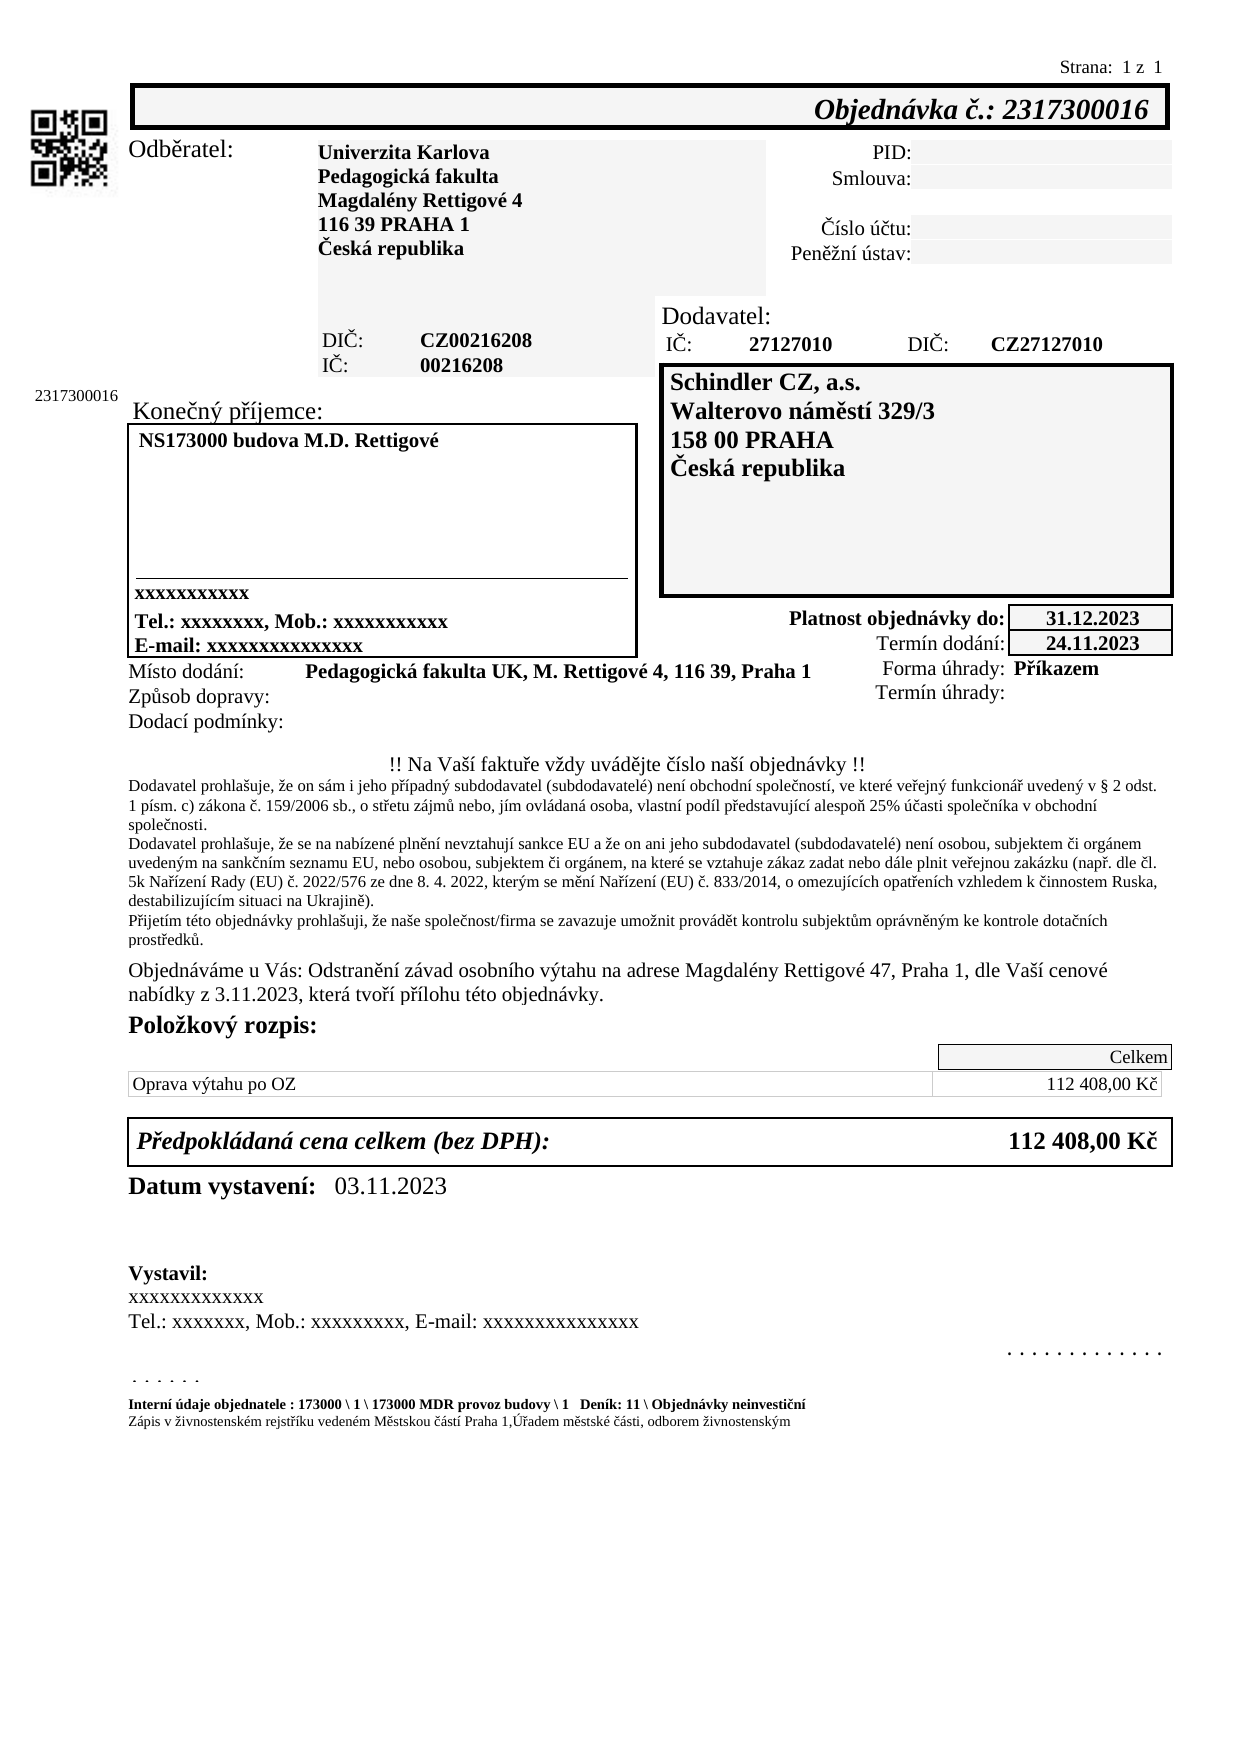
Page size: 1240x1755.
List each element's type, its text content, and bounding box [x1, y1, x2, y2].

table_cell [666, 1044, 749, 1069]
table_cell [314, 140, 318, 160]
table_cell [766, 1204, 834, 1217]
table_cell [766, 1097, 834, 1102]
table_cell [1149, 948, 1163, 958]
table_cell [991, 1102, 1003, 1117]
table_header [666, 0, 749, 56]
table_cell [16, 948, 116, 958]
table_cell [1180, 1040, 1207, 1044]
table_cell [416, 1004, 613, 1010]
table_cell [1207, 704, 1240, 708]
table_cell [1009, 733, 1078, 752]
table_cell [939, 190, 991, 214]
table_header [1168, 0, 1172, 56]
table_cell [614, 133, 636, 139]
table_cell [1, 240, 16, 264]
table_cell [116, 629, 120, 654]
table_cell [1207, 377, 1240, 392]
table_cell IČ: [318, 352, 416, 377]
table_cell [116, 958, 120, 1004]
table_cell [1172, 752, 1180, 948]
table_cell [124, 1413, 128, 1481]
table_cell [1164, 1102, 1168, 1117]
table_cell [991, 1238, 1003, 1260]
table_cell [1207, 604, 1240, 629]
table_cell Odběratel: [128, 133, 313, 164]
table_cell [1168, 190, 1172, 214]
table_cell [666, 133, 749, 139]
table_cell [16, 1381, 116, 1394]
table_cell [16, 958, 116, 1004]
table_cell [128, 1217, 1172, 1237]
table_cell [318, 296, 655, 327]
table_cell [614, 377, 636, 392]
table_cell [124, 165, 128, 189]
table_cell [16, 704, 116, 708]
table_cell [120, 1204, 124, 1217]
table_cell [120, 708, 124, 733]
table_cell 1 [1149, 56, 1207, 79]
table_cell [1207, 1381, 1240, 1394]
table_cell [1009, 948, 1078, 958]
table_cell [330, 1381, 416, 1394]
table_cell [1207, 265, 1240, 296]
table_cell [1003, 1238, 1009, 1260]
table_cell [16, 1102, 116, 1117]
table_cell [1009, 190, 1078, 214]
table_cell [907, 1167, 911, 1204]
table_cell [124, 1167, 128, 1204]
table_cell [120, 1071, 124, 1096]
table_cell [1207, 679, 1240, 683]
table_cell [1172, 708, 1180, 733]
table_header [907, 0, 911, 56]
table_cell [1168, 1102, 1172, 1117]
table_cell Strana: 1 z [1003, 56, 1149, 79]
table_cell [120, 215, 124, 239]
table_cell [129, 166, 133, 367]
table_cell [1, 215, 16, 239]
table_cell [911, 1040, 938, 1044]
table_cell [16, 1394, 116, 1412]
table_cell [416, 1381, 613, 1394]
table_cell [132, 368, 307, 377]
table_cell [116, 1260, 120, 1381]
table_cell [1172, 1238, 1180, 1260]
table_cell [1180, 752, 1207, 948]
table_cell [1207, 215, 1240, 239]
table_cell [1009, 1004, 1078, 1010]
table_cell [666, 733, 749, 752]
table_cell [991, 1167, 1003, 1204]
table_cell [416, 733, 613, 752]
table_cell [116, 1010, 120, 1039]
table_cell [1164, 1381, 1168, 1394]
table_cell [1172, 83, 1180, 125]
table_cell 2317300016 [16, 163, 120, 629]
table_cell [1168, 708, 1172, 733]
table_cell [1180, 708, 1207, 733]
table_cell [911, 327, 938, 331]
table_cell Objednáváme u Vás: Odstranění závad osobního výtahu na adrese Magdalény Rettigové 47, Praha 1, dle Vaší cenové nabídky z 3.11.2023, která tvoří přílohu této objednávky. [124, 958, 1163, 1004]
table_cell [939, 1204, 991, 1217]
table_header [834, 0, 861, 56]
table_cell [132, 1044, 307, 1069]
table_cell [124, 392, 128, 423]
table_cell [1009, 708, 1078, 733]
table_cell [861, 1004, 907, 1010]
table_cell [1009, 1204, 1078, 1217]
table_cell [861, 133, 907, 139]
table_cell [1078, 598, 1149, 604]
table_cell [1207, 658, 1240, 679]
table_cell [314, 1204, 318, 1217]
table_cell [1172, 1217, 1180, 1237]
table_cell [116, 1217, 120, 1237]
table_cell [655, 948, 661, 958]
table_cell [1078, 1004, 1149, 1010]
table_cell [124, 658, 128, 679]
table_cell [1164, 265, 1168, 296]
table_cell [666, 296, 749, 300]
table_cell [318, 377, 330, 392]
table_cell [120, 392, 124, 423]
table_cell [666, 1097, 749, 1102]
table_cell [116, 1117, 120, 1164]
table_cell [1149, 265, 1163, 296]
table_header [826, 683, 830, 708]
table_cell [1078, 733, 1149, 752]
table_cell [124, 240, 128, 264]
table_cell Celkem [939, 1045, 1171, 1069]
table_cell [1180, 679, 1207, 683]
table_header [614, 0, 636, 56]
table_header [991, 0, 1003, 56]
table_header [749, 0, 766, 56]
table_cell [1172, 240, 1180, 264]
table_cell [861, 265, 907, 296]
table_cell [911, 1097, 938, 1102]
table_cell [1174, 367, 1180, 377]
table_cell [124, 265, 128, 296]
table_cell [1207, 352, 1240, 356]
table_cell [766, 1381, 834, 1394]
table_cell [120, 240, 124, 264]
table_cell [16, 1260, 116, 1381]
table_cell [1180, 79, 1207, 83]
table_cell [120, 1381, 124, 1394]
table_cell [16, 1040, 116, 1044]
table_cell [416, 1044, 613, 1069]
table_cell [1168, 958, 1172, 1004]
table_cell [638, 629, 655, 654]
table_cell [1, 1102, 16, 1117]
table_header [128, 0, 132, 56]
table_cell [749, 629, 766, 654]
table_cell [1207, 1096, 1240, 1102]
table_cell [861, 733, 907, 752]
table_cell [614, 79, 636, 83]
table_cell [16, 708, 116, 733]
table_cell [991, 1481, 1003, 1506]
table_cell [1164, 190, 1168, 214]
table_cell [939, 327, 991, 331]
table_cell [318, 1102, 330, 1117]
table_cell [1009, 327, 1078, 331]
table_cell [766, 733, 834, 752]
table_cell [1207, 423, 1240, 594]
table_cell [1009, 704, 1078, 708]
table_cell [1149, 79, 1163, 83]
table_cell [661, 331, 666, 352]
table_cell [1180, 683, 1207, 704]
table_cell [655, 1102, 661, 1117]
table_cell [834, 356, 861, 362]
table_header [1003, 0, 1009, 56]
table_cell [1149, 1096, 1163, 1102]
table_cell [124, 56, 128, 79]
table_cell [834, 704, 861, 708]
table_header [636, 0, 655, 56]
table_cell [766, 79, 834, 83]
table_cell [1207, 327, 1240, 331]
table_cell [1172, 1071, 1180, 1096]
table_cell [1003, 1167, 1009, 1204]
table_header [766, 0, 834, 56]
table_cell [124, 190, 128, 214]
table_cell [1164, 300, 1168, 327]
table_cell [666, 1040, 749, 1044]
table_cell !! Na Vaší faktuře vždy uvádějte číslo naší objednávky !! Dodavatel prohlašuje, že on sám i jeho případný subdodavatel (subdodavatelé) není obchodní společností, ve které veřejný funkcionář uvedený v § 2 odst. 1 písm. c) zákona č. 159/2006 sb., o střetu zájmů nebo, jím ovládaná osoba, vlastní podíl představující alespoň 25% účasti společníka v obchodní společnosti. Dodavatel prohlašuje, že se na nabízené plnění nevztahují sankce EU a že on ani jeho subdodavatel (subdodavatelé) není osobou, subjektem či orgánem uvedeným na sankčním seznamu EU, nebo osobou, subjektem či orgánem, na které se vztahuje zákaz zadat nebo dále plnit veřejnou zakázku (např. dle čl. 5k Nařízení Rady (EU) č. 2022/576 ze dne 8. 4. 2022, kterým se mění Nařízení (EU) č. 833/2014, o omezujících opatřeních vzhledem k činnostem Ruska, destabilizujícím situaci na Ukrajině). Přijetím této objednávky prohlašuji, že naše společnost/firma se zavazuje umožnit provádět kontrolu subjektům oprávněným ke kontrole dotačních prostředků. [124, 752, 1163, 948]
table_cell [314, 1481, 318, 1506]
table_cell [1207, 240, 1240, 264]
table_cell [1, 658, 16, 679]
table_cell [308, 215, 313, 239]
table_cell [1180, 352, 1207, 356]
table_cell [1168, 1238, 1172, 1260]
table_cell [939, 1481, 991, 1506]
table_cell [1149, 704, 1163, 708]
table_cell [330, 1102, 416, 1117]
table_cell [124, 1044, 128, 1069]
table_cell [1, 296, 16, 300]
table_cell [638, 423, 655, 594]
table_cell [1149, 1238, 1163, 1260]
table_cell [1180, 327, 1207, 331]
table_cell [330, 1204, 416, 1217]
table_cell [939, 704, 991, 708]
table_cell [314, 300, 318, 327]
table_cell Konečný příjemce: [128, 392, 636, 423]
table_cell [661, 733, 666, 752]
table_cell [834, 708, 861, 733]
table_cell [314, 1381, 318, 1394]
table_cell [766, 1040, 834, 1044]
table_cell [330, 56, 416, 79]
table_cell [120, 1260, 124, 1381]
table_cell [1180, 1010, 1207, 1039]
table_cell [308, 300, 313, 327]
table_cell [749, 733, 766, 752]
table_cell [120, 1481, 124, 1506]
table_cell [1180, 1117, 1207, 1164]
table_cell [1149, 300, 1163, 327]
table_cell [1172, 1481, 1180, 1506]
table_cell [128, 948, 132, 958]
table_cell [1, 1481, 16, 1506]
table_cell [1180, 140, 1207, 160]
table_cell [661, 1204, 666, 1217]
table_cell [120, 1413, 124, 1481]
table_cell [307, 733, 313, 752]
table_cell [614, 1481, 636, 1506]
table_cell [1207, 683, 1240, 704]
table_cell [991, 704, 1003, 708]
table_cell [1, 1381, 16, 1394]
table_cell [1180, 83, 1207, 125]
table_cell [307, 948, 313, 958]
table_cell [307, 377, 313, 392]
table_cell [636, 733, 655, 752]
table_cell [124, 1238, 128, 1260]
table_header [1166, 367, 1170, 548]
table_cell [128, 1102, 132, 1117]
table_header [911, 0, 938, 56]
table_cell [416, 79, 613, 83]
table_cell [1172, 356, 1180, 362]
table_cell [1207, 594, 1240, 604]
table_header [1159, 88, 1163, 125]
table_cell [16, 1238, 116, 1260]
table_cell [1180, 125, 1207, 133]
table_cell [1172, 1167, 1180, 1204]
table_cell [120, 1010, 124, 1039]
table_cell [661, 56, 666, 79]
table_cell [1168, 1381, 1172, 1394]
table_cell [120, 594, 124, 604]
table_cell [1009, 296, 1078, 300]
table_cell [1164, 708, 1168, 733]
table_cell [991, 356, 1003, 362]
table_cell [132, 79, 307, 83]
table_cell [120, 1102, 124, 1117]
table_cell [16, 679, 116, 683]
table_cell [1, 1413, 16, 1481]
table_cell [314, 1102, 318, 1117]
table_cell [749, 948, 766, 958]
table_cell [1207, 190, 1240, 214]
table_cell [1003, 708, 1009, 733]
table_cell [1009, 1102, 1078, 1117]
table_cell [1, 140, 16, 160]
table_cell [834, 1481, 861, 1506]
table_cell [1078, 1167, 1149, 1204]
table_cell [907, 1044, 911, 1069]
table_cell [1, 704, 16, 708]
table_cell [124, 708, 128, 733]
table_cell [1173, 604, 1180, 629]
table_cell [636, 1102, 655, 1117]
table_cell [1207, 1044, 1240, 1069]
table_cell [1168, 331, 1172, 352]
table_cell [1, 265, 16, 296]
table_cell [861, 1097, 907, 1102]
table_cell [416, 1097, 613, 1102]
table_cell [1180, 265, 1207, 296]
table_cell [1207, 1102, 1240, 1117]
table_header 112 408,00 Kč [861, 1125, 1161, 1156]
table_cell [1, 1117, 16, 1164]
table_cell [834, 1004, 861, 1010]
table_cell [1172, 733, 1180, 752]
table_cell [116, 683, 120, 704]
table_cell [614, 948, 636, 958]
table_cell [1168, 1167, 1172, 1204]
table_header [16, 0, 116, 56]
table_cell [314, 240, 318, 264]
table_header [416, 0, 613, 56]
table_cell [939, 1167, 991, 1204]
table_header Dodací podmínky: [128, 708, 305, 733]
table_cell [907, 1381, 911, 1394]
table_cell [661, 1381, 666, 1394]
table_cell Platnost objednávky do: [766, 604, 1008, 629]
table_cell [655, 1381, 661, 1394]
table_cell [1207, 1413, 1240, 1481]
table_cell [939, 300, 991, 327]
table_cell [911, 1004, 938, 1010]
table_cell [911, 948, 938, 958]
table_cell [1078, 1204, 1149, 1217]
table_cell [416, 1040, 613, 1044]
table_cell [834, 948, 861, 958]
table_cell [907, 733, 911, 752]
table_cell [939, 1097, 991, 1102]
table_cell [1078, 1381, 1149, 1394]
table_cell [1, 629, 16, 654]
table_cell [939, 733, 991, 752]
table_cell [124, 683, 128, 704]
table_cell [124, 1481, 128, 1506]
table_header Schindler CZ, a.s. Walterovo náměstí 329/3 158 00 PRAHA Česká republika [666, 367, 1166, 548]
table_cell [1180, 1260, 1207, 1381]
table_cell [991, 598, 1003, 604]
table_cell [1172, 331, 1180, 352]
table_cell [124, 948, 128, 958]
table_cell [834, 1381, 861, 1394]
table_cell [1149, 1204, 1163, 1217]
table_cell [1207, 392, 1240, 423]
table_cell [1207, 1117, 1240, 1164]
table_cell [907, 1204, 911, 1217]
table_cell [991, 1381, 1003, 1394]
table_cell [1180, 356, 1207, 362]
table_cell Zápis v živnostenském rejstříku vedeném Městskou částí Praha 1,Úřadem městské části, odborem živnostenským [128, 1413, 1168, 1481]
table_cell [1172, 1044, 1180, 1069]
table_cell [1164, 1481, 1168, 1506]
table_cell [1009, 1040, 1078, 1044]
table_header [1, 0, 16, 56]
table_cell [1172, 165, 1180, 189]
table_cell [1180, 1381, 1207, 1394]
table_cell [128, 733, 132, 752]
table_cell [911, 165, 1172, 189]
table_cell [1003, 1204, 1009, 1217]
table_header [655, 0, 661, 56]
table_cell [416, 133, 613, 139]
table_cell [1180, 331, 1207, 352]
table_cell [911, 215, 1172, 239]
table_cell [911, 1167, 938, 1204]
table_cell [1207, 125, 1240, 133]
table_cell [1180, 423, 1207, 594]
table_cell [1207, 1004, 1240, 1010]
table_cell [1180, 190, 1207, 214]
table_cell [861, 598, 907, 604]
table_cell [939, 1381, 991, 1394]
table_cell [1180, 658, 1207, 679]
table_cell Termín dodání: [834, 629, 1008, 654]
table_header [1207, 0, 1240, 56]
table_cell [1207, 1238, 1240, 1260]
table_cell [120, 1394, 124, 1412]
table_cell [1078, 190, 1149, 214]
table_cell [939, 948, 991, 958]
table_cell [116, 708, 120, 733]
table_cell [416, 948, 613, 958]
table_cell [907, 1102, 911, 1117]
table_cell [830, 658, 834, 683]
table_cell [124, 215, 128, 239]
table_cell [1172, 1102, 1180, 1117]
table_cell [314, 215, 318, 239]
table_cell [939, 1102, 991, 1117]
table_header [939, 0, 991, 56]
table_cell [830, 683, 834, 708]
table_cell [834, 1167, 861, 1204]
table_cell [1078, 133, 1149, 139]
table_cell [1164, 1238, 1168, 1260]
table_cell [1172, 1010, 1180, 1039]
table_cell [330, 1097, 416, 1102]
table_cell [749, 1481, 766, 1506]
table_cell [830, 708, 834, 733]
table_cell [120, 683, 124, 704]
table_cell [638, 594, 655, 604]
table_cell [636, 948, 655, 958]
table_cell [314, 1044, 318, 1069]
table_cell [1207, 629, 1240, 654]
table_cell [1, 708, 16, 733]
table_cell [1180, 1167, 1207, 1204]
table_cell [911, 733, 938, 752]
table_header 112 408,00 Kč [933, 1072, 1161, 1096]
table_cell [1164, 1204, 1168, 1217]
table_cell [766, 1102, 834, 1117]
table_cell [939, 356, 991, 362]
table_cell [749, 1381, 766, 1394]
table_cell [1, 1096, 16, 1102]
table_cell [749, 1044, 766, 1069]
table_cell [1078, 79, 1149, 83]
table_header Místo dodání: [128, 658, 305, 683]
table_cell [749, 598, 766, 604]
table_cell 00216208 [416, 352, 655, 377]
table_cell [1, 1010, 16, 1039]
table_cell [861, 1044, 907, 1069]
table_cell [666, 1481, 749, 1506]
table_cell [1207, 296, 1240, 300]
table_cell [1003, 190, 1009, 214]
table_cell [1, 733, 16, 752]
table_cell [834, 598, 861, 604]
table_cell [308, 240, 313, 264]
table_cell [1003, 1481, 1009, 1506]
table_cell [614, 1381, 636, 1394]
table_cell [907, 300, 911, 327]
table_cell [330, 79, 416, 83]
table_cell [911, 240, 1172, 264]
table_cell [132, 733, 307, 752]
table_cell [116, 1102, 120, 1117]
table_cell [330, 948, 416, 958]
table_cell Předpokládaná cena celkem (bez DPH): [132, 1123, 782, 1158]
table_cell [120, 948, 124, 958]
table_cell Číslo účtu: [766, 215, 911, 239]
table_cell [16, 1117, 116, 1164]
table_cell [939, 133, 991, 139]
table_cell [307, 1044, 313, 1069]
table_cell [1, 1260, 16, 1381]
table_cell [749, 1167, 766, 1204]
table_cell [1207, 1394, 1240, 1412]
table_cell [911, 56, 938, 79]
table_cell [1207, 140, 1240, 160]
table_header [861, 0, 907, 56]
table_cell [666, 1238, 749, 1260]
table_cell [1172, 1204, 1180, 1217]
table_cell [834, 733, 861, 752]
table_cell [314, 367, 318, 377]
table_header [1164, 0, 1168, 56]
table_cell [1149, 133, 1163, 139]
table_cell [1172, 140, 1180, 160]
table_cell [314, 190, 318, 214]
table_cell [1003, 265, 1009, 296]
table_cell [636, 79, 655, 83]
table_cell [636, 56, 655, 79]
table_cell [666, 598, 749, 604]
table_cell [834, 1238, 861, 1260]
table_cell [1207, 363, 1240, 367]
table_cell [1009, 1167, 1078, 1204]
table_header [1009, 0, 1078, 56]
table_header Pedagogická fakulta UK, M. Rettigové 4, 116 39, Praha 1 [305, 658, 826, 683]
table_cell [1, 1167, 16, 1204]
table_cell [614, 1040, 636, 1044]
table_cell [1003, 300, 1009, 327]
table_header [132, 0, 307, 56]
table_cell [749, 1097, 766, 1102]
table_header [307, 0, 313, 56]
table_cell [655, 331, 661, 352]
table_cell [661, 604, 666, 629]
table_cell [416, 1102, 613, 1117]
table_cell [1172, 265, 1180, 296]
table_cell [1180, 363, 1207, 367]
table_cell [907, 265, 911, 296]
table_cell [1180, 1102, 1207, 1117]
table_header [1078, 0, 1149, 56]
table_cell [1149, 296, 1163, 300]
table_cell [132, 56, 307, 79]
table_cell [1, 683, 16, 704]
table_cell [1009, 1097, 1078, 1102]
table_cell [307, 1481, 313, 1506]
table_cell [749, 604, 766, 629]
table_cell [655, 594, 661, 604]
table_cell [1078, 327, 1149, 331]
table_cell 03.11.2023 [330, 1167, 613, 1204]
table_cell [1009, 79, 1078, 83]
table_cell [1207, 300, 1240, 327]
table_cell [1180, 300, 1207, 327]
table_cell [120, 629, 124, 654]
table_cell [314, 948, 318, 958]
table_cell [1, 1238, 16, 1260]
table_cell [1149, 1004, 1163, 1010]
table_cell [116, 1238, 120, 1260]
table_cell xxxxxxxxxxx [129, 580, 634, 609]
table_cell [1172, 1381, 1180, 1394]
table_cell [308, 265, 313, 296]
table_cell [861, 296, 907, 300]
table_cell [666, 1167, 749, 1204]
table_cell [16, 1481, 116, 1506]
table_cell [1078, 356, 1149, 362]
table_cell [991, 79, 1003, 83]
table_cell [939, 1004, 991, 1010]
table_cell [330, 1238, 416, 1260]
table_cell [991, 265, 1003, 296]
table_cell [124, 1381, 128, 1394]
table_cell [861, 1102, 907, 1117]
table_cell [911, 708, 938, 733]
table_cell [124, 367, 128, 377]
table_header [330, 0, 416, 56]
table_cell [655, 1167, 661, 1204]
table_cell Univerzita Karlova Pedagogická fakulta Magdalény Rettigové 4 116 39 PRAHA 1 Česká republika [318, 140, 766, 296]
table_cell [911, 1102, 938, 1117]
table_cell [1003, 1381, 1009, 1394]
table_cell [318, 948, 330, 958]
table_cell [120, 300, 124, 327]
table_cell [1180, 704, 1207, 708]
table_cell [861, 708, 907, 733]
table_cell [132, 1481, 307, 1506]
table_cell [1, 190, 16, 214]
table_header NS173000 budova M.D. Rettigové [132, 428, 634, 578]
table_cell [120, 752, 124, 948]
table_cell [16, 1096, 116, 1102]
table_cell [1172, 594, 1180, 604]
table_cell [766, 56, 834, 79]
table_cell [614, 1044, 636, 1069]
table_cell [1207, 165, 1240, 189]
table_cell [834, 1204, 861, 1217]
table_cell [16, 683, 116, 704]
table_cell [911, 1481, 938, 1506]
table_cell [1174, 423, 1180, 594]
table_cell [120, 1217, 124, 1237]
table_cell [1173, 629, 1180, 654]
table_cell Termín úhrady: [834, 679, 1009, 704]
table_cell [655, 733, 661, 752]
table_cell [636, 1167, 655, 1204]
table_cell [911, 296, 938, 300]
table_cell [991, 296, 1003, 300]
table_cell [124, 1102, 128, 1117]
table_cell [666, 604, 749, 629]
table_cell [1180, 296, 1207, 300]
table_cell [1172, 958, 1180, 1004]
table_cell [1149, 1040, 1163, 1044]
table_cell [1, 363, 16, 367]
table_cell [1, 423, 16, 594]
table_cell [1207, 1071, 1240, 1096]
table_cell 27127010 [749, 331, 907, 356]
table_cell [1207, 1217, 1240, 1237]
table_cell [1009, 1238, 1078, 1260]
table_cell [307, 56, 313, 79]
table_cell [128, 1481, 132, 1506]
table_cell [939, 79, 991, 83]
table_cell [124, 1394, 128, 1412]
table_cell [120, 1238, 124, 1260]
table_cell [834, 1044, 861, 1069]
table_cell [307, 1381, 313, 1394]
table_cell [1078, 1102, 1149, 1117]
table_cell [1009, 1381, 1078, 1394]
table_cell [1078, 708, 1149, 733]
table_cell [124, 331, 128, 352]
table_cell [861, 56, 907, 79]
table_cell Tel.: xxxxxxxx, Mob.: xxxxxxxxxxx E-mail: xxxxxxxxxxxxxxx [129, 609, 634, 656]
table_cell [907, 56, 911, 79]
table_cell [1149, 708, 1163, 733]
table_cell [655, 423, 659, 594]
table_cell [1, 392, 16, 423]
table_cell [834, 133, 861, 139]
table_cell [1078, 1481, 1149, 1506]
table_cell Vystavil: xxxxxxxxxxxxx Tel.: xxxxxxx, Mob.: xxxxxxxxx, E-mail: xxxxxxxxxxxxxxx ................... Razítko, podpis [128, 1260, 1172, 1381]
table_cell [1, 752, 16, 948]
table_cell [16, 1004, 116, 1010]
table_cell [1, 1217, 16, 1237]
table_cell [128, 1044, 132, 1069]
table_cell [1168, 1481, 1172, 1506]
table_cell [614, 1238, 636, 1260]
table_cell [416, 1204, 613, 1217]
table_cell [907, 1238, 911, 1260]
table_cell [1172, 190, 1180, 214]
table_cell [655, 604, 661, 629]
table_cell [318, 1238, 330, 1260]
table_cell [991, 948, 1003, 958]
table_cell [308, 331, 313, 352]
table_cell [1164, 733, 1168, 752]
table_cell [330, 1044, 416, 1069]
table_cell [661, 1102, 666, 1117]
table_cell [991, 1097, 1003, 1102]
table_header [1180, 0, 1207, 56]
table_cell [16, 1217, 116, 1237]
table_cell Peněžní ústav: [766, 240, 911, 264]
table_cell [1161, 1125, 1166, 1156]
table_cell [16, 733, 116, 752]
table_cell [1173, 1117, 1180, 1164]
table_cell [120, 331, 124, 352]
table_cell [655, 377, 659, 392]
table_cell [314, 1238, 318, 1260]
table_cell [318, 733, 330, 752]
table_cell [116, 1394, 120, 1412]
table_cell [1180, 392, 1207, 423]
table_cell [124, 1204, 128, 1217]
table_cell [1009, 598, 1078, 604]
table_cell [655, 1204, 661, 1217]
table_cell [1180, 604, 1207, 629]
table_cell [1172, 683, 1180, 704]
table_cell IČ: [666, 331, 749, 356]
table_cell [861, 948, 907, 958]
table_cell [318, 1381, 330, 1394]
table_cell [911, 1204, 938, 1217]
table_cell [749, 1238, 766, 1260]
table_cell [939, 265, 991, 296]
table_cell [749, 296, 766, 300]
table_cell [116, 1381, 120, 1394]
table_cell [1207, 752, 1240, 948]
table_cell [132, 1238, 307, 1260]
table_cell [330, 377, 416, 392]
table_cell [614, 56, 636, 79]
table_cell [636, 1044, 655, 1069]
table_header Oprava výtahu po OZ [129, 1072, 932, 1096]
table_cell [1003, 948, 1009, 958]
table_cell [124, 377, 128, 392]
table_cell [1, 1004, 16, 1010]
table_cell [416, 377, 613, 392]
table_header [661, 0, 666, 56]
table_cell [766, 948, 834, 958]
table_cell [16, 1204, 116, 1217]
table_cell [1207, 79, 1240, 83]
table_cell [1168, 1413, 1172, 1481]
table_cell [1207, 1167, 1240, 1204]
table_cell [766, 190, 834, 214]
table_cell [1207, 56, 1240, 79]
table_cell [1, 1394, 16, 1412]
table_cell [1078, 265, 1149, 296]
table_cell [120, 190, 124, 214]
table_cell [907, 948, 911, 958]
table_cell [129, 425, 635, 656]
table_cell [655, 1238, 661, 1260]
table_cell [939, 708, 991, 733]
table_cell [861, 1204, 907, 1217]
table_cell [120, 1117, 124, 1164]
table_cell [911, 140, 1172, 164]
table_cell [636, 392, 655, 423]
table_cell [1164, 1167, 1168, 1204]
table_cell [1180, 1238, 1207, 1260]
table_cell [128, 377, 132, 392]
table_cell [132, 1097, 307, 1102]
table_cell [1174, 392, 1180, 423]
table_cell [782, 1125, 861, 1156]
table_cell [834, 190, 861, 214]
table_cell [1009, 133, 1078, 139]
table_cell [766, 133, 834, 139]
table_cell [1003, 733, 1009, 752]
table_cell [330, 1481, 416, 1506]
table_cell [1009, 356, 1078, 362]
table_cell [861, 300, 907, 327]
table_cell [1180, 1413, 1207, 1481]
table_cell [1207, 1204, 1240, 1217]
table_header [305, 708, 826, 733]
table_cell [16, 629, 116, 654]
table_cell [1180, 240, 1207, 264]
table_cell [128, 1381, 132, 1394]
table_cell [120, 733, 124, 752]
table_cell [766, 1004, 834, 1010]
table_cell [1168, 1204, 1172, 1217]
table_cell [636, 1097, 655, 1102]
table_cell [1078, 1097, 1149, 1102]
table_cell [749, 1102, 766, 1117]
table_cell [991, 56, 1003, 79]
table_cell [307, 1238, 313, 1260]
table_header [120, 0, 124, 56]
table_cell [861, 704, 907, 708]
table_cell [1, 948, 16, 958]
table_cell [116, 1204, 120, 1217]
table_cell [1149, 733, 1163, 752]
table_cell [1207, 83, 1240, 125]
table_cell [120, 1167, 124, 1204]
table_cell [318, 56, 330, 79]
table_cell [1, 1040, 16, 1044]
table_cell [861, 1481, 907, 1506]
table_cell [314, 56, 318, 79]
table_cell [314, 265, 318, 296]
table_cell [1207, 948, 1240, 958]
table_cell [120, 377, 124, 392]
table_cell [991, 1004, 1003, 1010]
table_cell [907, 190, 911, 214]
table_cell [116, 948, 120, 958]
table_cell [1149, 1102, 1163, 1117]
table_cell [1207, 1260, 1240, 1381]
table_cell [655, 1481, 661, 1506]
table_cell [308, 190, 313, 214]
table_cell [834, 79, 861, 83]
table_cell [636, 1004, 655, 1010]
table_cell [834, 265, 861, 296]
table_cell [120, 1044, 124, 1069]
table_cell [318, 1004, 330, 1010]
table_cell [1172, 133, 1180, 139]
table_cell [120, 367, 124, 377]
table_cell [1180, 367, 1207, 377]
table_cell [1180, 1071, 1207, 1096]
table_cell [666, 356, 749, 362]
table_cell [614, 1167, 636, 1204]
table_cell [318, 1040, 330, 1044]
table_cell [1180, 733, 1207, 752]
table_cell [124, 1260, 128, 1381]
table_cell [1, 300, 16, 327]
table_cell [1172, 948, 1180, 958]
table_cell [636, 1381, 655, 1394]
table_cell [766, 1044, 834, 1069]
table_cell [661, 1481, 666, 1506]
table_cell [314, 377, 318, 392]
table_cell [939, 1238, 991, 1260]
table_cell [1180, 958, 1207, 1004]
table_cell Dodavatel: [655, 300, 861, 331]
table_cell [1149, 190, 1163, 214]
table_cell [1180, 594, 1207, 604]
table_cell [120, 265, 124, 296]
table_cell [1, 327, 16, 331]
table_cell [124, 1071, 128, 1096]
table_cell [124, 1217, 128, 1237]
table_cell [1009, 679, 1172, 704]
table_cell [666, 629, 749, 654]
table_header [826, 708, 830, 733]
table_cell [614, 1204, 636, 1217]
table_cell [132, 1381, 307, 1394]
table_cell [16, 1167, 116, 1204]
table_cell [1168, 1010, 1172, 1039]
table_header [826, 658, 830, 683]
table_cell [128, 1238, 132, 1260]
table_cell [991, 190, 1003, 214]
table_cell [661, 948, 666, 958]
table_cell [1168, 752, 1172, 948]
table_cell 31.12.2023 [1010, 606, 1171, 629]
table_cell [911, 79, 938, 83]
table_cell [614, 1097, 636, 1102]
table_cell [1172, 300, 1180, 327]
table_cell [1009, 265, 1078, 296]
table_cell [1180, 165, 1207, 189]
table_cell [416, 1481, 613, 1506]
table_cell [991, 733, 1003, 752]
table_cell [1, 83, 16, 125]
table_cell [124, 300, 128, 327]
table_cell [16, 1071, 116, 1096]
table_cell [834, 296, 861, 300]
table_header [318, 0, 330, 56]
table_cell [766, 1238, 834, 1260]
table_cell 24.11.2023 [1010, 631, 1171, 654]
table_cell [939, 598, 991, 604]
table_cell DIČ: [318, 327, 416, 352]
table_cell [1172, 215, 1180, 239]
table_header [116, 0, 120, 56]
table_cell [636, 1040, 655, 1044]
table_cell [132, 1004, 307, 1010]
table_cell [116, 1481, 120, 1506]
table_cell [116, 1071, 120, 1096]
table_cell [1172, 658, 1180, 679]
table_cell [1172, 125, 1180, 133]
table_cell [1168, 733, 1172, 752]
table_header [1172, 0, 1180, 56]
table_cell [911, 598, 938, 604]
table_cell [120, 423, 124, 594]
table_cell [636, 1238, 655, 1260]
table_cell [1180, 377, 1207, 392]
table_cell DIČ: [907, 331, 991, 356]
table_cell [120, 604, 124, 629]
table_cell [308, 165, 313, 189]
table_cell [307, 1102, 313, 1117]
table_cell [861, 1167, 907, 1204]
table_cell [1, 679, 16, 683]
table_header [124, 0, 128, 56]
table_cell [1078, 704, 1149, 708]
table_cell [1149, 598, 1163, 604]
table_cell [1207, 367, 1240, 377]
table_cell [939, 296, 991, 300]
table_cell [1164, 948, 1168, 958]
table_cell [1207, 356, 1240, 362]
table_header [861, 1119, 1161, 1123]
table_cell [116, 752, 120, 948]
table_cell [991, 133, 1003, 139]
table_cell Interní údaje objednatele : 173000 \ 1 \ 173000 MDR provoz budovy \ 1 Deník: 11 \ Objednávky neinvestiční [128, 1394, 1168, 1412]
table_cell [16, 658, 116, 679]
table_cell Datum vystavení: [128, 1167, 330, 1204]
table_cell [636, 1204, 655, 1217]
table_cell [666, 56, 749, 79]
table_cell Položkový rozpis: [124, 1010, 1163, 1039]
table_cell [834, 1040, 861, 1044]
table_cell [911, 704, 938, 708]
table_cell [1180, 1217, 1207, 1237]
table_cell [1180, 1096, 1207, 1102]
table_cell [1149, 327, 1163, 331]
table_cell [666, 948, 749, 958]
table_cell [1180, 1481, 1207, 1506]
table_cell [1172, 1004, 1180, 1010]
table_cell [1180, 1204, 1207, 1217]
table_cell [330, 1040, 416, 1044]
table_cell [666, 79, 749, 83]
table_cell [861, 79, 907, 83]
table_cell [128, 1204, 132, 1217]
table_cell [614, 1102, 636, 1117]
table_cell [991, 300, 1003, 327]
table_cell [749, 133, 766, 139]
table_header [782, 1119, 861, 1123]
table_cell [1149, 1167, 1163, 1204]
table_cell [1, 1071, 16, 1096]
table_cell [636, 377, 655, 392]
table_cell [1180, 629, 1207, 654]
table_cell [1207, 708, 1240, 733]
table_cell [1180, 133, 1207, 139]
table_cell [661, 1167, 666, 1204]
table_cell [1207, 133, 1240, 139]
table_cell [1172, 1394, 1180, 1412]
table_cell [766, 1481, 834, 1506]
table_cell [318, 133, 330, 139]
table_cell [1078, 1040, 1149, 1044]
table_cell [911, 1381, 938, 1394]
table_cell [766, 1167, 834, 1204]
table_cell [661, 629, 666, 654]
table_header Způsob dopravy: [128, 683, 305, 708]
table_cell [416, 1238, 613, 1260]
table_cell [834, 56, 861, 79]
table_cell [1, 377, 16, 392]
table_cell [911, 133, 938, 139]
table_cell [318, 1204, 330, 1217]
table_cell [636, 133, 655, 139]
table_cell [16, 56, 124, 160]
table_cell [834, 1102, 861, 1117]
table_cell [834, 1097, 861, 1102]
table_cell [318, 1097, 330, 1102]
table_cell [766, 296, 834, 300]
table_cell [766, 629, 834, 654]
table_cell [1149, 1381, 1163, 1394]
table_cell [1, 125, 16, 133]
table_cell [614, 1004, 636, 1010]
table_cell [116, 1413, 120, 1481]
table_cell [330, 133, 416, 139]
table_cell [132, 1204, 307, 1217]
table_cell [1168, 1394, 1172, 1412]
table_cell [120, 958, 124, 1004]
table_cell [129, 1119, 1171, 1164]
table_cell [1164, 958, 1168, 1004]
table_cell [749, 56, 766, 79]
table_cell [661, 1044, 666, 1069]
table_cell [1164, 1010, 1168, 1039]
table_cell [116, 1044, 120, 1069]
table_cell [655, 367, 659, 377]
table_header [314, 0, 318, 56]
table_cell [666, 1204, 749, 1217]
table_cell [749, 1004, 766, 1010]
table_cell [132, 1102, 307, 1117]
table_cell [416, 56, 613, 79]
table_cell [991, 1204, 1003, 1217]
table_cell [120, 658, 124, 679]
table_cell [749, 79, 766, 83]
table_cell [1078, 1238, 1149, 1260]
table_cell [1, 604, 16, 629]
table_cell [124, 140, 128, 160]
table_cell [1180, 215, 1207, 239]
table_cell [1166, 549, 1170, 594]
table_cell [911, 1044, 938, 1069]
table_cell [1180, 1044, 1207, 1069]
table_cell [861, 356, 907, 362]
table_cell [911, 190, 938, 214]
table_cell [314, 331, 318, 352]
table_cell [1, 958, 16, 1004]
table_cell [655, 56, 661, 79]
table_cell [1, 133, 16, 139]
table_cell [1, 356, 16, 362]
table_cell [307, 1204, 313, 1217]
table_cell [128, 56, 132, 79]
table_cell [1, 594, 16, 604]
table_cell [636, 1481, 655, 1506]
table_cell CZ27127010 [991, 331, 1168, 356]
table_cell [1, 367, 16, 377]
table_header Objednávka č.: 2317300016 [135, 88, 1159, 125]
table_cell [1207, 958, 1240, 1004]
table_cell [666, 1102, 749, 1117]
table_cell [307, 367, 313, 377]
table_header [1149, 0, 1163, 56]
table_cell [861, 1238, 907, 1260]
table_cell [1078, 948, 1149, 958]
table_cell [907, 1481, 911, 1506]
table_cell [1168, 300, 1172, 327]
table_cell [1172, 1260, 1180, 1381]
table_cell [116, 733, 120, 752]
table_cell [655, 392, 659, 423]
table_cell [132, 377, 307, 392]
table_cell [116, 658, 120, 679]
table_cell [861, 1381, 907, 1394]
table_cell [1207, 331, 1240, 352]
table_cell [666, 1004, 749, 1010]
table_cell [318, 1481, 330, 1506]
table_cell [1168, 948, 1172, 958]
table_cell Smlouva: [766, 165, 911, 189]
table_cell [911, 356, 938, 362]
table_cell [1009, 1481, 1078, 1506]
table_cell [1180, 1394, 1207, 1412]
table_cell [1207, 1481, 1240, 1506]
table_cell [1172, 1096, 1180, 1102]
table_cell [330, 1004, 416, 1010]
table_cell [1207, 1010, 1240, 1039]
table_cell [1009, 300, 1078, 327]
table_cell [1003, 1102, 1009, 1117]
table_cell [749, 1204, 766, 1217]
table_cell [911, 265, 938, 296]
table_cell [655, 1044, 661, 1069]
table_cell [1, 165, 16, 189]
table_cell [749, 356, 766, 362]
table_cell [1207, 1040, 1240, 1044]
table_cell [1149, 356, 1163, 362]
table_cell [1, 1044, 16, 1069]
table_cell [124, 83, 128, 125]
table_cell [911, 1238, 938, 1260]
table_cell [132, 1040, 307, 1044]
table_cell [1180, 1004, 1207, 1010]
table_cell Forma úhrady: [834, 654, 1009, 679]
table_cell [1, 352, 16, 356]
table_cell [991, 708, 1003, 733]
table_cell [1164, 752, 1168, 948]
table_cell [907, 708, 911, 733]
table_cell [766, 598, 834, 604]
table_header [132, 1119, 782, 1123]
table_cell [939, 56, 991, 79]
table_cell [16, 1044, 116, 1069]
table_cell [132, 948, 307, 958]
table_cell [1, 331, 16, 352]
table_cell [318, 79, 330, 83]
table_cell [911, 300, 938, 327]
table_cell [1, 1204, 16, 1217]
table_cell [314, 165, 318, 189]
table_cell [1, 79, 16, 83]
table_cell PID: [766, 140, 911, 164]
table_cell [666, 1381, 749, 1394]
table_cell [939, 1040, 991, 1044]
table_cell [664, 549, 1166, 594]
table_cell [614, 733, 636, 752]
table_cell [766, 265, 834, 296]
table_cell [16, 1010, 116, 1039]
table_cell [318, 1044, 330, 1069]
table_cell [16, 752, 116, 948]
table_cell [861, 1040, 907, 1044]
table_cell [661, 1238, 666, 1260]
table_cell [861, 190, 907, 214]
table_cell [1174, 377, 1180, 392]
table_cell [1078, 300, 1149, 327]
table_cell [638, 604, 655, 629]
table_cell [303, 166, 307, 367]
table_cell [1207, 733, 1240, 752]
table_cell CZ00216208 [416, 327, 655, 352]
table_cell [314, 733, 318, 752]
table_cell [766, 356, 834, 362]
table_cell [991, 327, 1003, 331]
table_cell [1168, 265, 1172, 296]
table_cell [1, 56, 16, 79]
table_cell Příkazem [1009, 656, 1172, 679]
table_cell [749, 1040, 766, 1044]
table_cell [16, 1413, 116, 1481]
table_cell [1162, 1071, 1172, 1096]
table_cell [991, 1040, 1003, 1044]
table_cell [124, 733, 128, 752]
table_cell [655, 629, 661, 654]
table_header [305, 683, 826, 708]
table_cell [330, 733, 416, 752]
table_cell [116, 1167, 120, 1204]
table_cell [1172, 1413, 1180, 1481]
table_cell [1078, 296, 1149, 300]
table_cell [1149, 1481, 1163, 1506]
table_cell [1180, 948, 1207, 958]
table_cell [861, 327, 907, 331]
